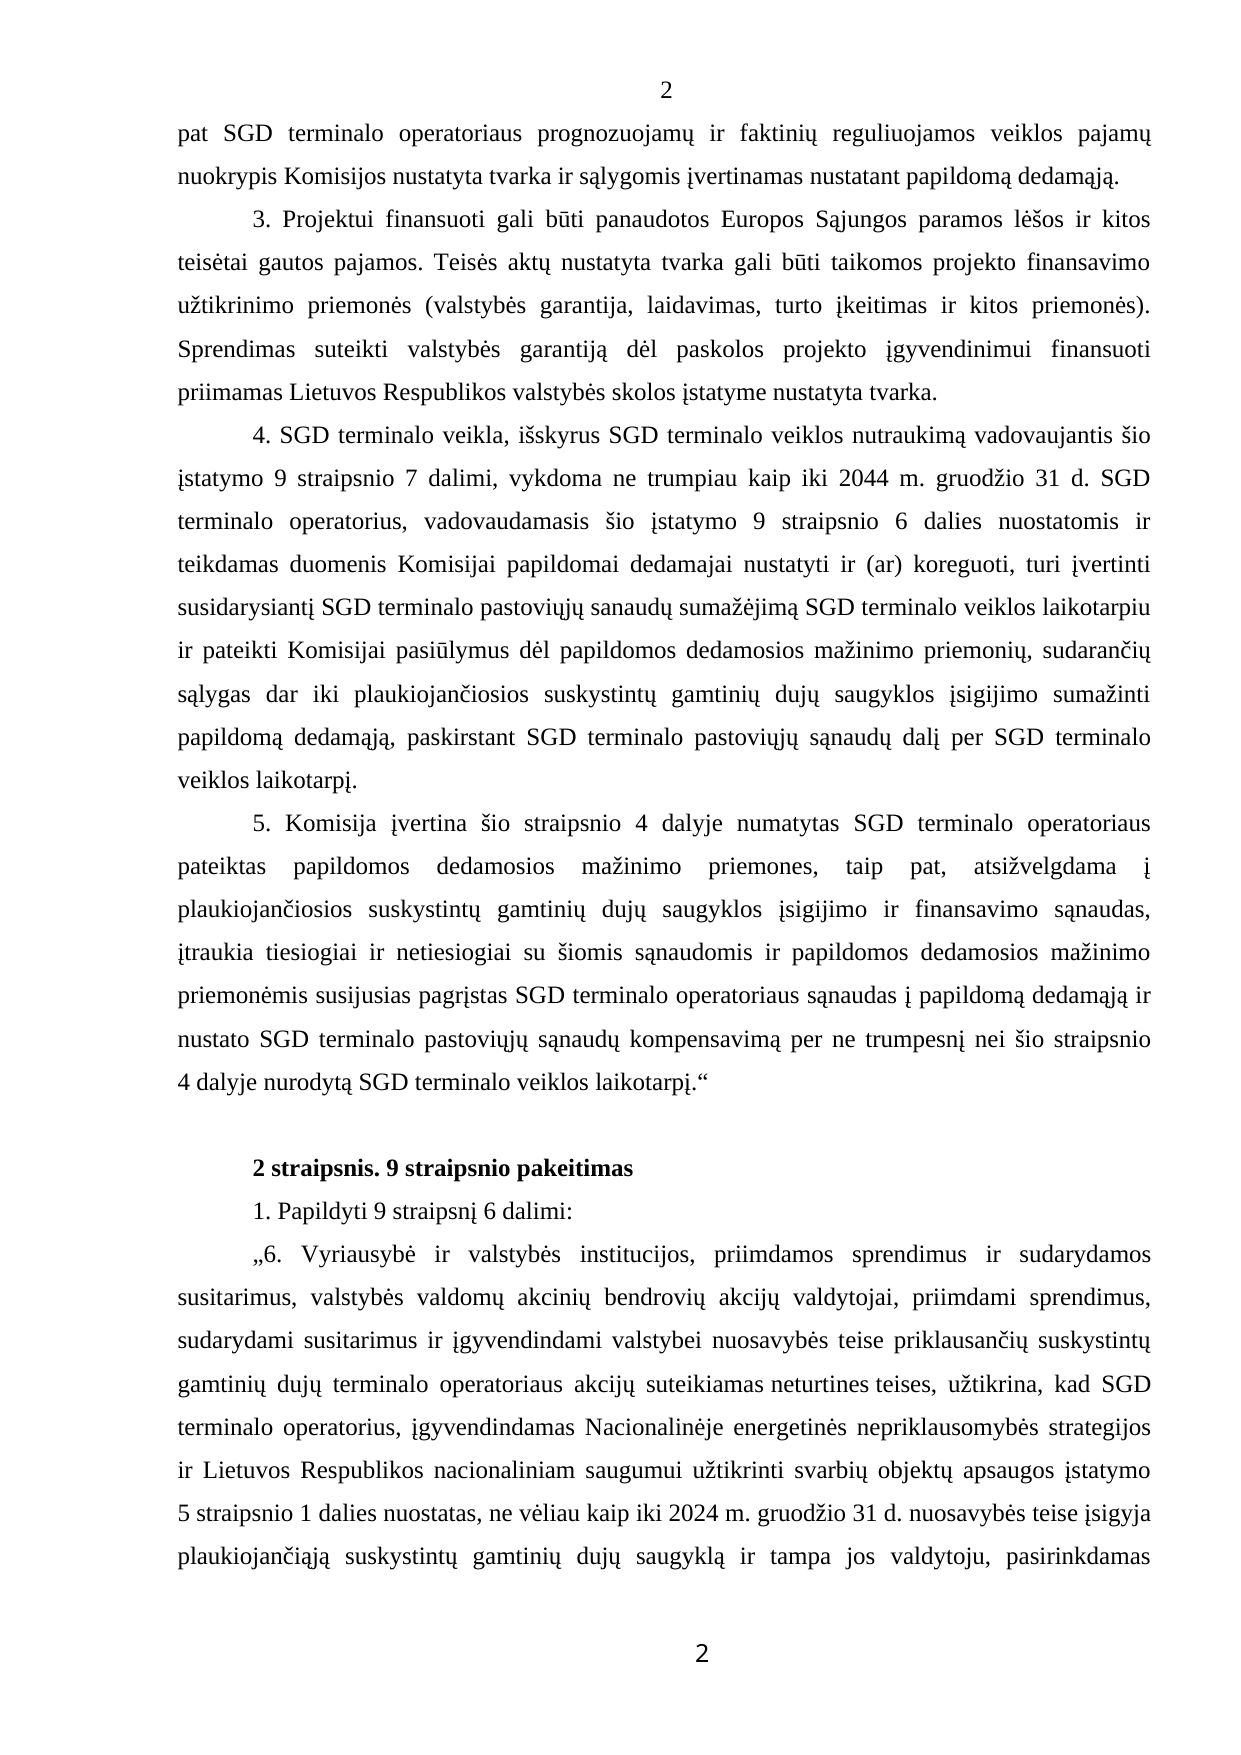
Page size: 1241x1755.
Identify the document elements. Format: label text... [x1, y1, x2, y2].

text „6. Vyriausybė ir valstybės institucijos, priimdamos sprendimus ir sudarydamos susitarimus, valstybės valdomų akcinių bendrovių akcijų valdytojai, priimdami sprendimus, sudarydami susitarimus ir įgyvendindami valstybei nuosavybės teise priklausančių suskystintų gamtinių dujų terminalo operatoriaus akcijų suteikiamas neturtines teises, užtikrina, kad SGD terminalo operatorius, įgyvendindamas Nacionalinėje energetinės nepriklausomybės strategijos ir Lietuvos Respublikos nacionaliniam saugumui užtikrinti svarbių objektų apsaugos įstatymo 5 straipsnio 1 dalies nuostatas, ne vėliau kaip iki 2024 m. gruodžio 31 d. nuosavybės teise įsigyja plaukiojančiąją suskystintų gamtinių dujų saugyklą ir tampa jos valdytoju, pasirinkdamas [177, 1239, 1152, 1570]
text 3. Projektui finansuoti gali būti panaudotos Europos Sąjungos paramos lėšos ir kitos teisėtai gautos pajamos. Teisės aktų nustatyta tvarka gali būti taikomos projekto finansavimo užtikrinimo priemonės (valstybės garantija, laidavimas, turto įkeitimas ir kitos priemonės). Sprendimas suteikti valstybės garantiją dėl paskolos projekto įgyvendinimui finansuoti priimamas Lietuvos Respublikos valstybės skolos įstatyme nustatyta tvarka. [177, 204, 1152, 406]
text 1. Papildyti 9 straipsnį 6 dalimi: [177, 1196, 1152, 1225]
text 4. SGD terminalo veikla, išskyrus SGD terminalo veiklos nutraukimą vadovaujantis šio įstatymo 9 straipsnio 7 dalimi, vykdoma ne trumpiau kaip iki 2044 m. gruodžio 31 d. SGD terminalo operatorius, vadovaudamasis šio įstatymo 9 straipsnio 6 dalies nuostatomis ir teikdamas duomenis Komisijai papildomai dedamajai nustatyti ir (ar) koreguoti, turi įvertinti susidarysiantį SGD terminalo pastoviųjų sanaudų sumažėjimą SGD terminalo veiklos laikotarpiu ir pateikti Komisijai pasiūlymus dėl papildomos dedamosios mažinimo priemonių, sudarančių sąlygas dar iki plaukiojančiosios suskystintų gamtinių dujų saugyklos įsigijimo sumažinti papildomą dedamąją, paskirstant SGD terminalo pastoviųjų sąnaudų dalį per SGD terminalo veiklos laikotarpį. [177, 420, 1152, 794]
text 2 straipsnis. 9 straipsnio pakeitimas [177, 1153, 1152, 1182]
text 5. Komisija įvertina šio straipsnio 4 dalyje numatytas SGD terminalo operatoriaus pateiktas papildomos dedamosios mažinimo priemones, taip pat, atsižvelgdama į plaukiojančiosios suskystintų gamtinių dujų saugyklos įsigijimo ir finansavimo sąnaudas, įtraukia tiesiogiai ir netiesiogiai su šiomis sąnaudomis ir papildomos dedamosios mažinimo priemonėmis susijusias pagrįstas SGD terminalo operatoriaus sąnaudas į papildomą dedamąją ir nustato SGD terminalo pastoviųjų sąnaudų kompensavimą per ne trumpesnį nei šio straipsnio 4 dalyje nurodytą SGD terminalo veiklos laikotarpį.“ [177, 808, 1152, 1096]
text pat SGD terminalo operatoriaus prognozuojamų ir faktinių reguliuojamos veiklos pajamų nuokrypis Komisijos nustatyta tvarka ir sąlygomis įvertinamas nustatant papildomą dedamąją. [177, 118, 1152, 190]
